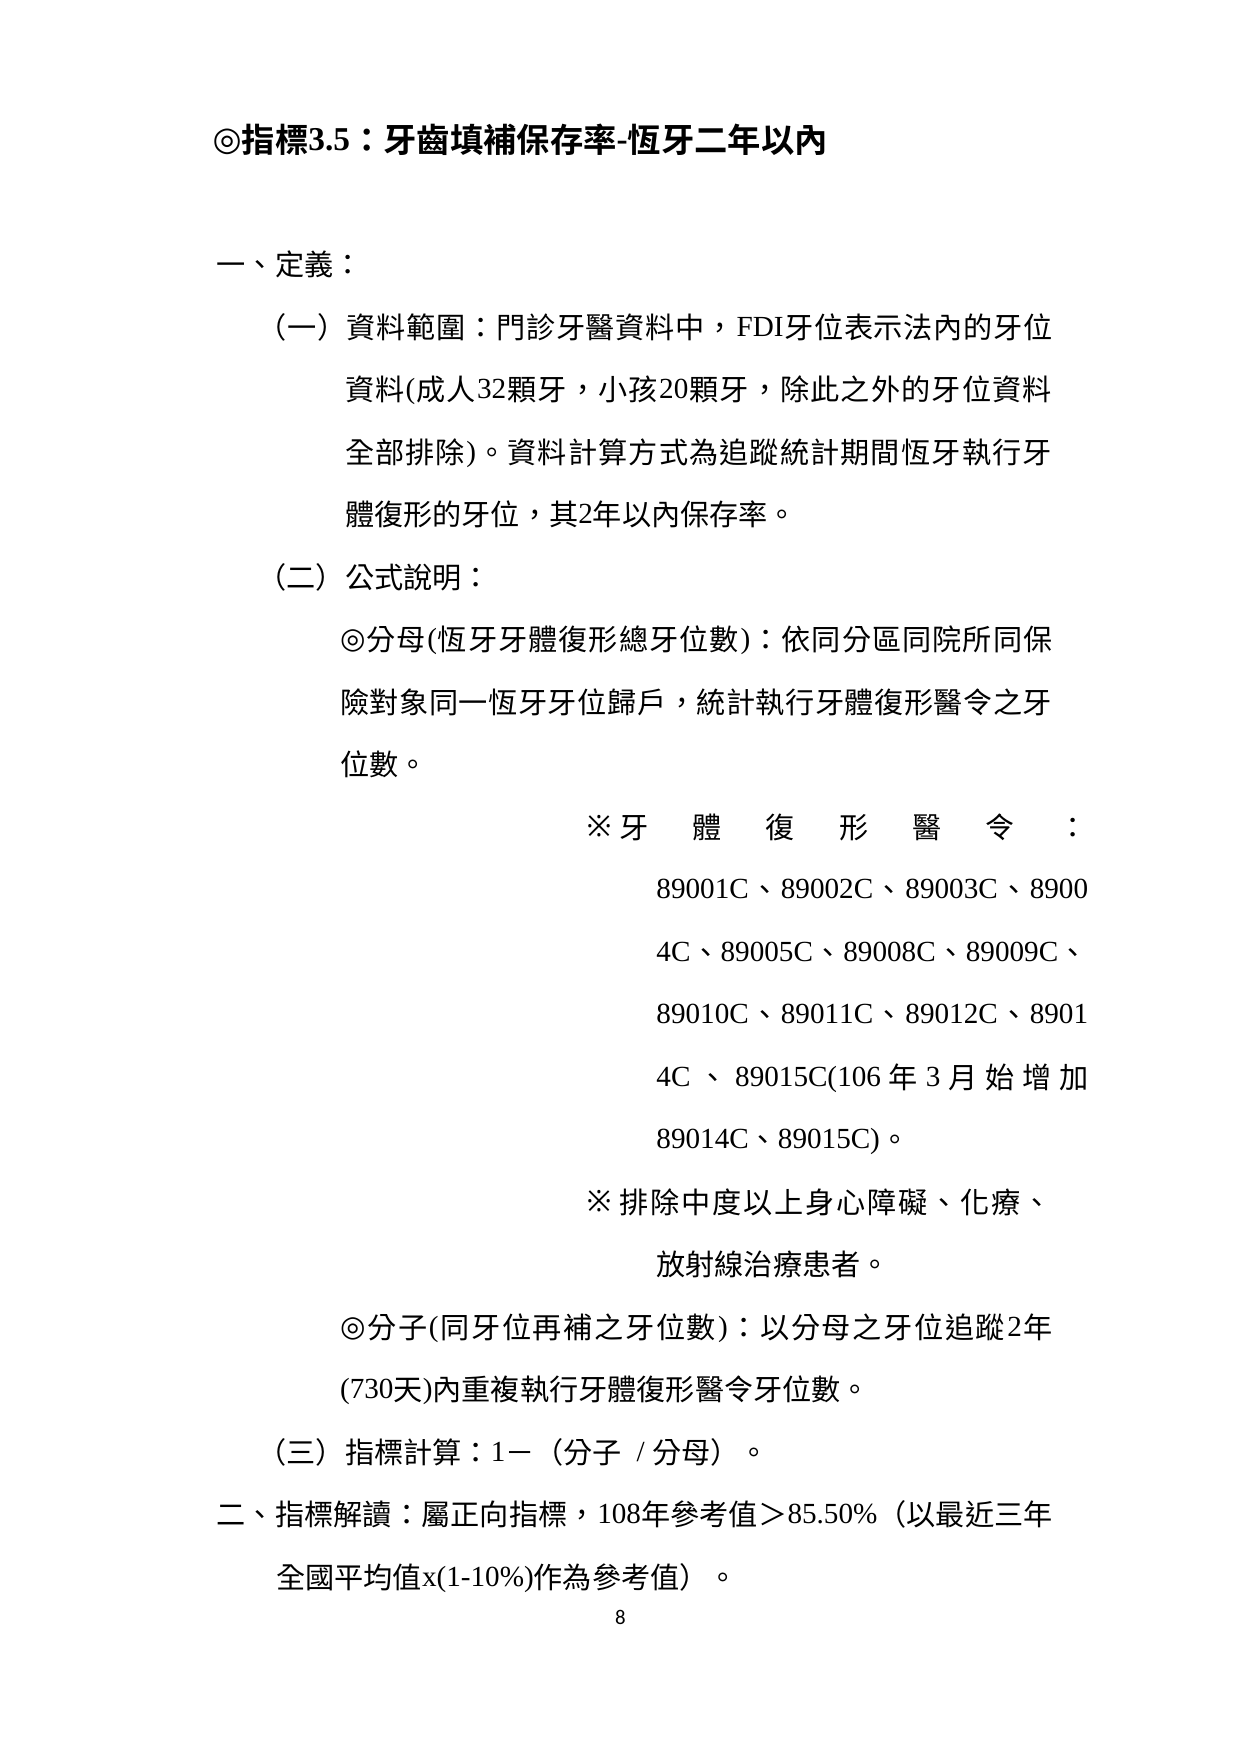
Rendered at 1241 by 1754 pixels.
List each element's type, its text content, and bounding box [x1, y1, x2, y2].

text ◎分母(恆牙牙體復形總牙位數)：依同分區同院所同保險對象同一恆牙牙位歸戶，統計執行牙體復形醫令之牙位數。 [340, 596, 1053, 784]
text 一、定義： [216, 221, 1053, 284]
text （二）公式說明： [257, 534, 1053, 596]
text （一）資料範圍：門診牙醫資料中，FDI牙位表示法內的牙位資料(成人32顆牙，小孩20顆牙，除此之外的牙位資料全部排除)。資料計算方式為追蹤統計期間恆牙執行牙體復形的牙位，其2年以內保存率。 [257, 284, 1053, 534]
subtitle ◎指標3.5：牙齒填補保存率-恆牙二年以內 [212, 96, 1053, 159]
text ◎分子(同牙位再補之牙位數)：以分母之牙位追蹤2年(730天)內重複執行牙體復形醫令牙位數。 [340, 1284, 1053, 1409]
text （三）指標計算：1－（分子 / 分母）。 [257, 1409, 1053, 1471]
list 牙體復形醫令：89001C、89002C、89003C、89004C、89005C、89008C、89009C、89010C、89011C、89012C、89014C、89015C(106年3月始增加89014C、89015C)。 [581, 784, 1088, 1159]
text 二、指標解讀：屬正向指標，108年參考值＞85.50%（以最近三年全國平均值x(1-10%)作為參考值）。 [216, 1471, 1053, 1596]
list 排除中度以上身心障礙、化療、放射線治療患者。 [581, 1159, 1053, 1284]
